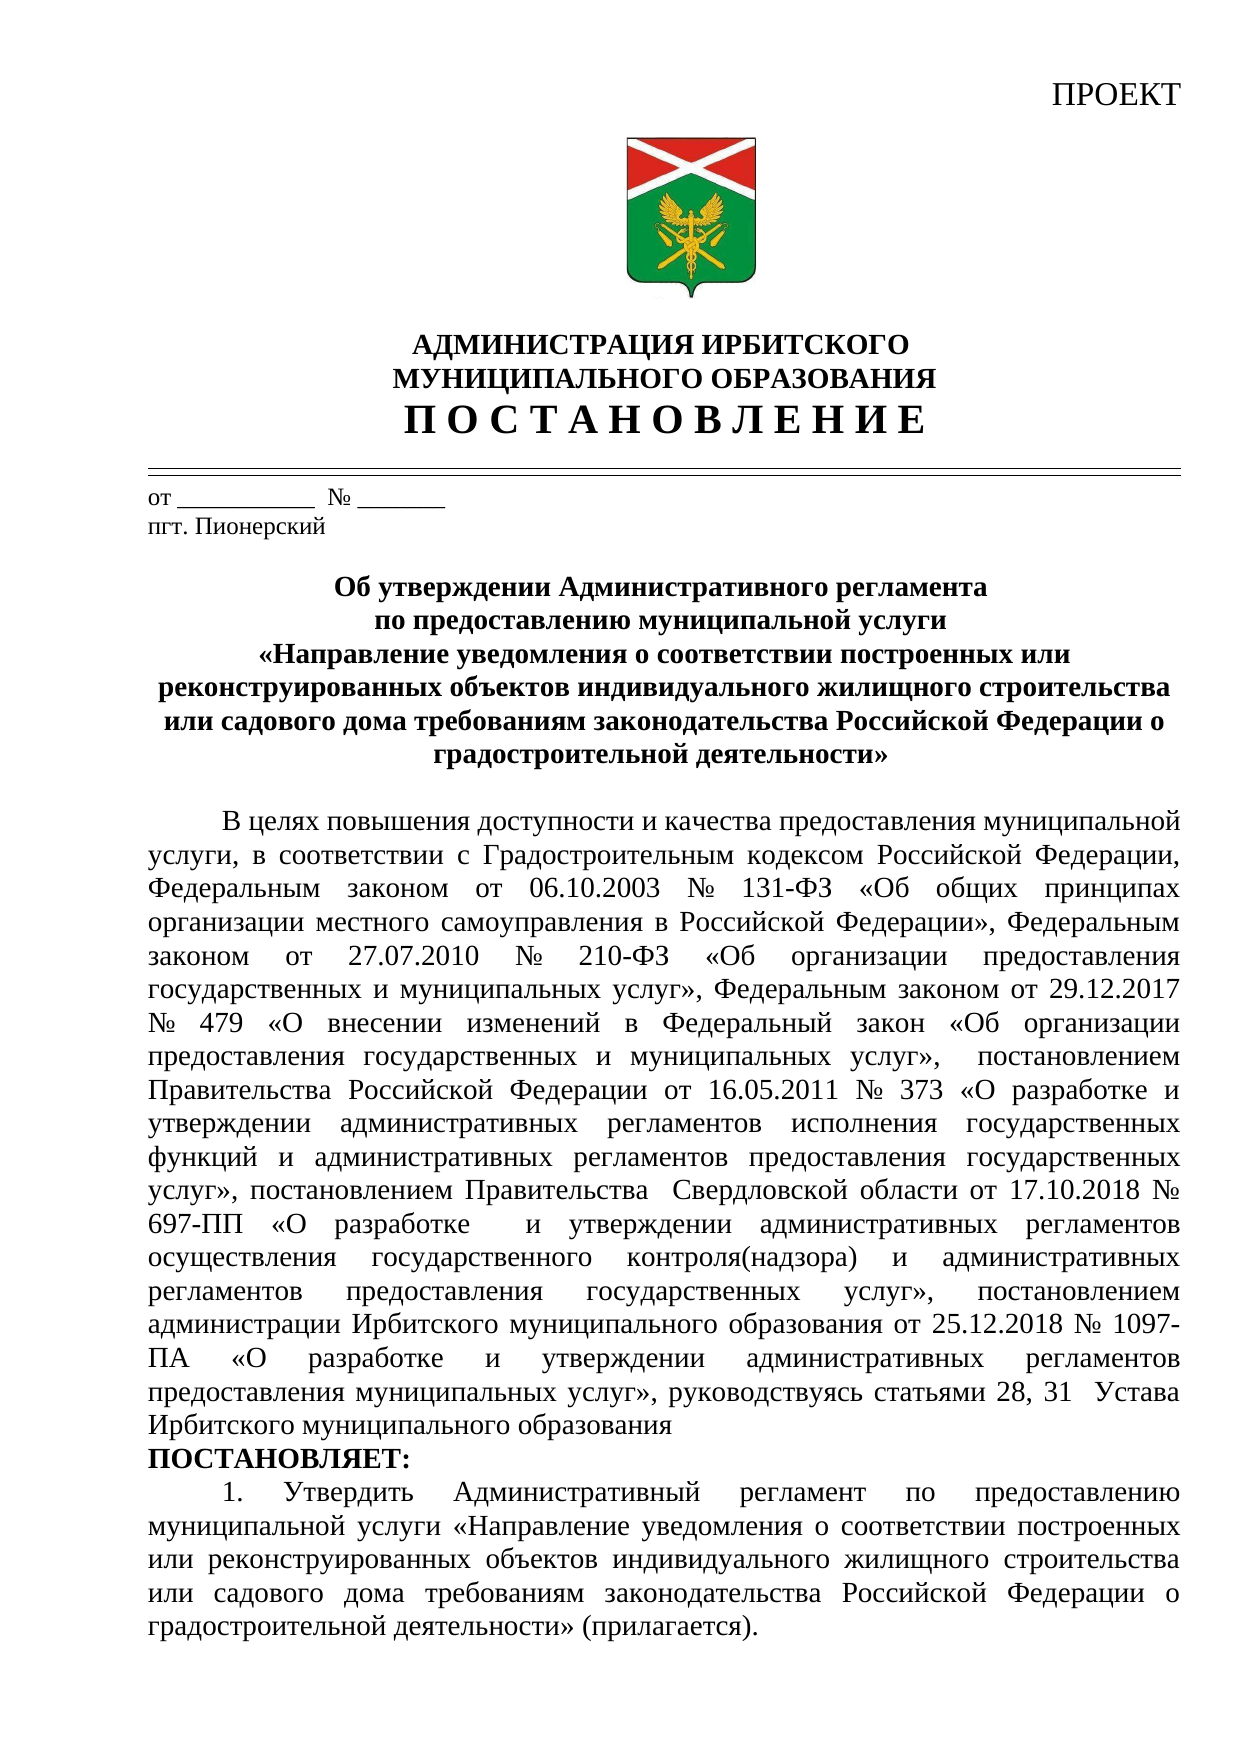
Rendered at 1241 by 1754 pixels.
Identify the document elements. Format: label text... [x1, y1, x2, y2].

text МУНИЦИПАЛЬНОГО ОБРАЗОВАНИЯ [148, 361, 1181, 394]
text пгт. Пионерский [148, 511, 1181, 540]
text по предоставлению муниципальной услуги [148, 602, 1181, 636]
picture [626, 137, 757, 299]
text П О С Т А Н О В Л Е Н И Е [148, 394, 1181, 442]
text ПОСТАНОВЛЯЕТ: [148, 1441, 1181, 1474]
text Об утверждении Административного регламента [148, 569, 1181, 602]
text В целях повышения доступности и качества предоставления муниципальной услуги, в соответствии с Градостроительным кодексом Российской Федерации, Федеральным законом от 06.10.2003 № 131-ФЗ «Об общих принципах организации местного самоуправления в Российской Федерации», Федеральным законом от 27.07.2010 № 210-ФЗ «Об организации предоставления государственных и муниципальных услуг», Федеральным законом от 29.12.2017 № 479 «О внесении изменений в Федеральный закон «Об организации предоставления государственных и муниципальных услуг», постановлением Правительства Российской Федерации от 16.05.2011 № 373 «О разработке и утверждении административных регламентов исполнения государственных функций и административных регламентов предоставления государственных услуг», постановлением Правительства Свердловской области от 17.10.2018 № 697-ПП «О разработке и утверждении административных регламентов осуществления государственного контроля(надзора) и административных регламентов предоставления государственных услуг», постановлением администрации Ирбитского муниципального образования от 25.12.2018 № 1097-ПА «О разработке и утверждении административных регламентов предоставления муниципальных услуг», руководствуясь статьями 28, 31 Устава Ирбитского муниципального образования [148, 803, 1181, 1441]
text 1. Утвердить Административный регламент по предоставлению муниципальной услуги «Направление уведомления о соответствии построенных или реконструированных объектов индивидуального жилищного строительства или садового дома требованиям законодательства Российской Федерации о градостроительной деятельности» (прилагается). [148, 1474, 1181, 1642]
text АДМИНИСТРАЦИЯ ИРБИТСКОГО [148, 327, 1181, 361]
text от ___________ № _______ [148, 482, 1181, 511]
text «Направление уведомления о соответствии построенных или реконструированных объектов индивидуального жилищного строительства или садового дома требованиям законодательства Российской Федерации о градостроительной деятельности» [148, 636, 1181, 770]
